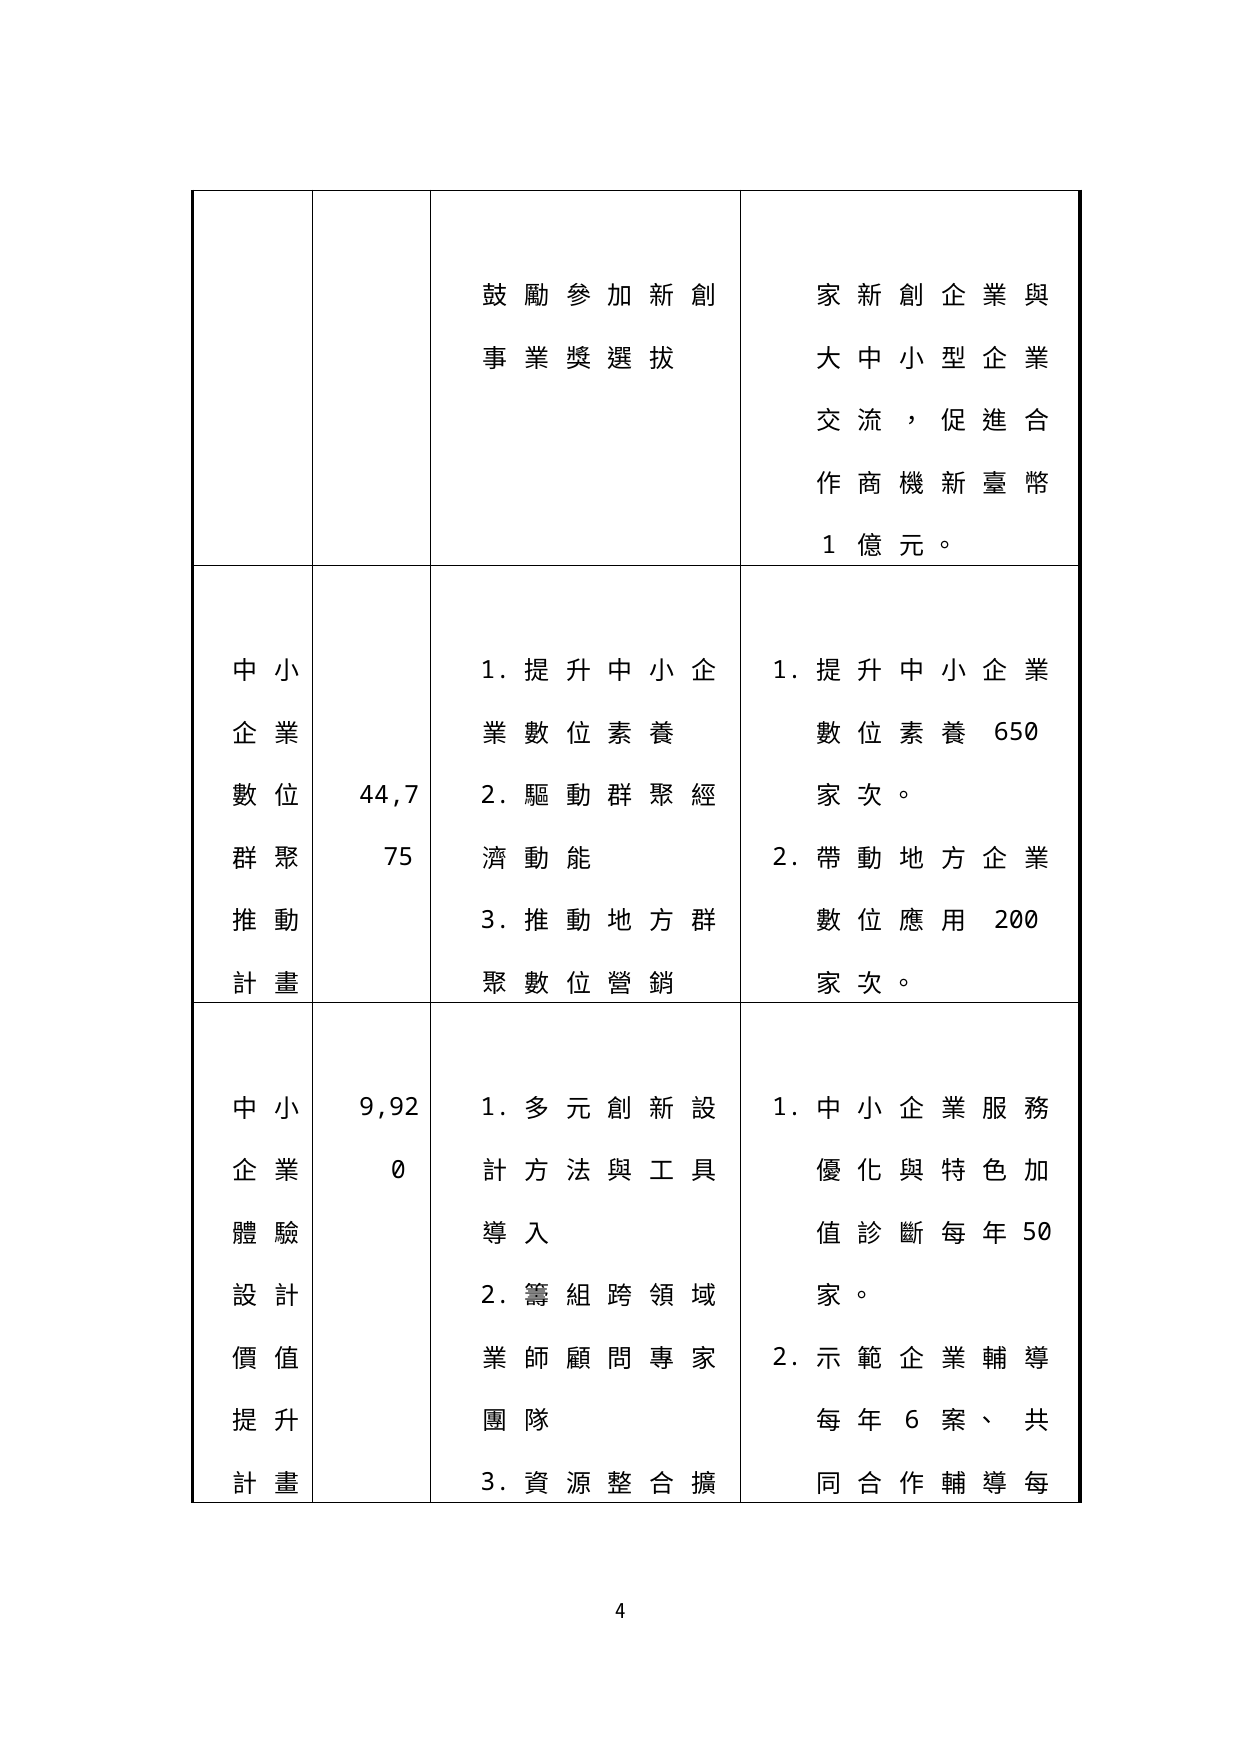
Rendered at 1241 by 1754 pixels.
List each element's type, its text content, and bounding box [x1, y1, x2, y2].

table_cell 44,775 [313, 566, 430, 1002]
table_cell [194, 191, 312, 564]
table_cell 9,920 [313, 1003, 430, 1502]
table_cell 1.多元創新設計方法與工具導入 2.籌組跨領域業師顧問專家團隊 3.資源整合擴 [431, 1003, 740, 1502]
table_cell 1.提升中小企業數位素養650家次。 2.帶動地方企業數位應用200家次。 [741, 566, 1078, 1002]
table_cell 家新創企業與大中小型企業交流，促進合作商機新臺幣1億元。 [741, 191, 1078, 564]
table_cell 1.中小企業服務優化與特色加值診斷每年50家。 2.示範企業輔導每年6案、共同合作輔導每 [741, 1003, 1078, 1502]
table_cell 1.提升中小企業數位素養 2.驅動群聚經濟動能 3.推動地方群聚數位營銷 [431, 566, 740, 1002]
table_cell 中小企業數位群聚推動計畫 [194, 566, 312, 1002]
table_cell [313, 191, 430, 564]
table_cell 中小企業體驗設計價值提升計畫 [194, 1003, 312, 1502]
table_cell 鼓勵參加新創事業獎選拔 [431, 191, 740, 564]
